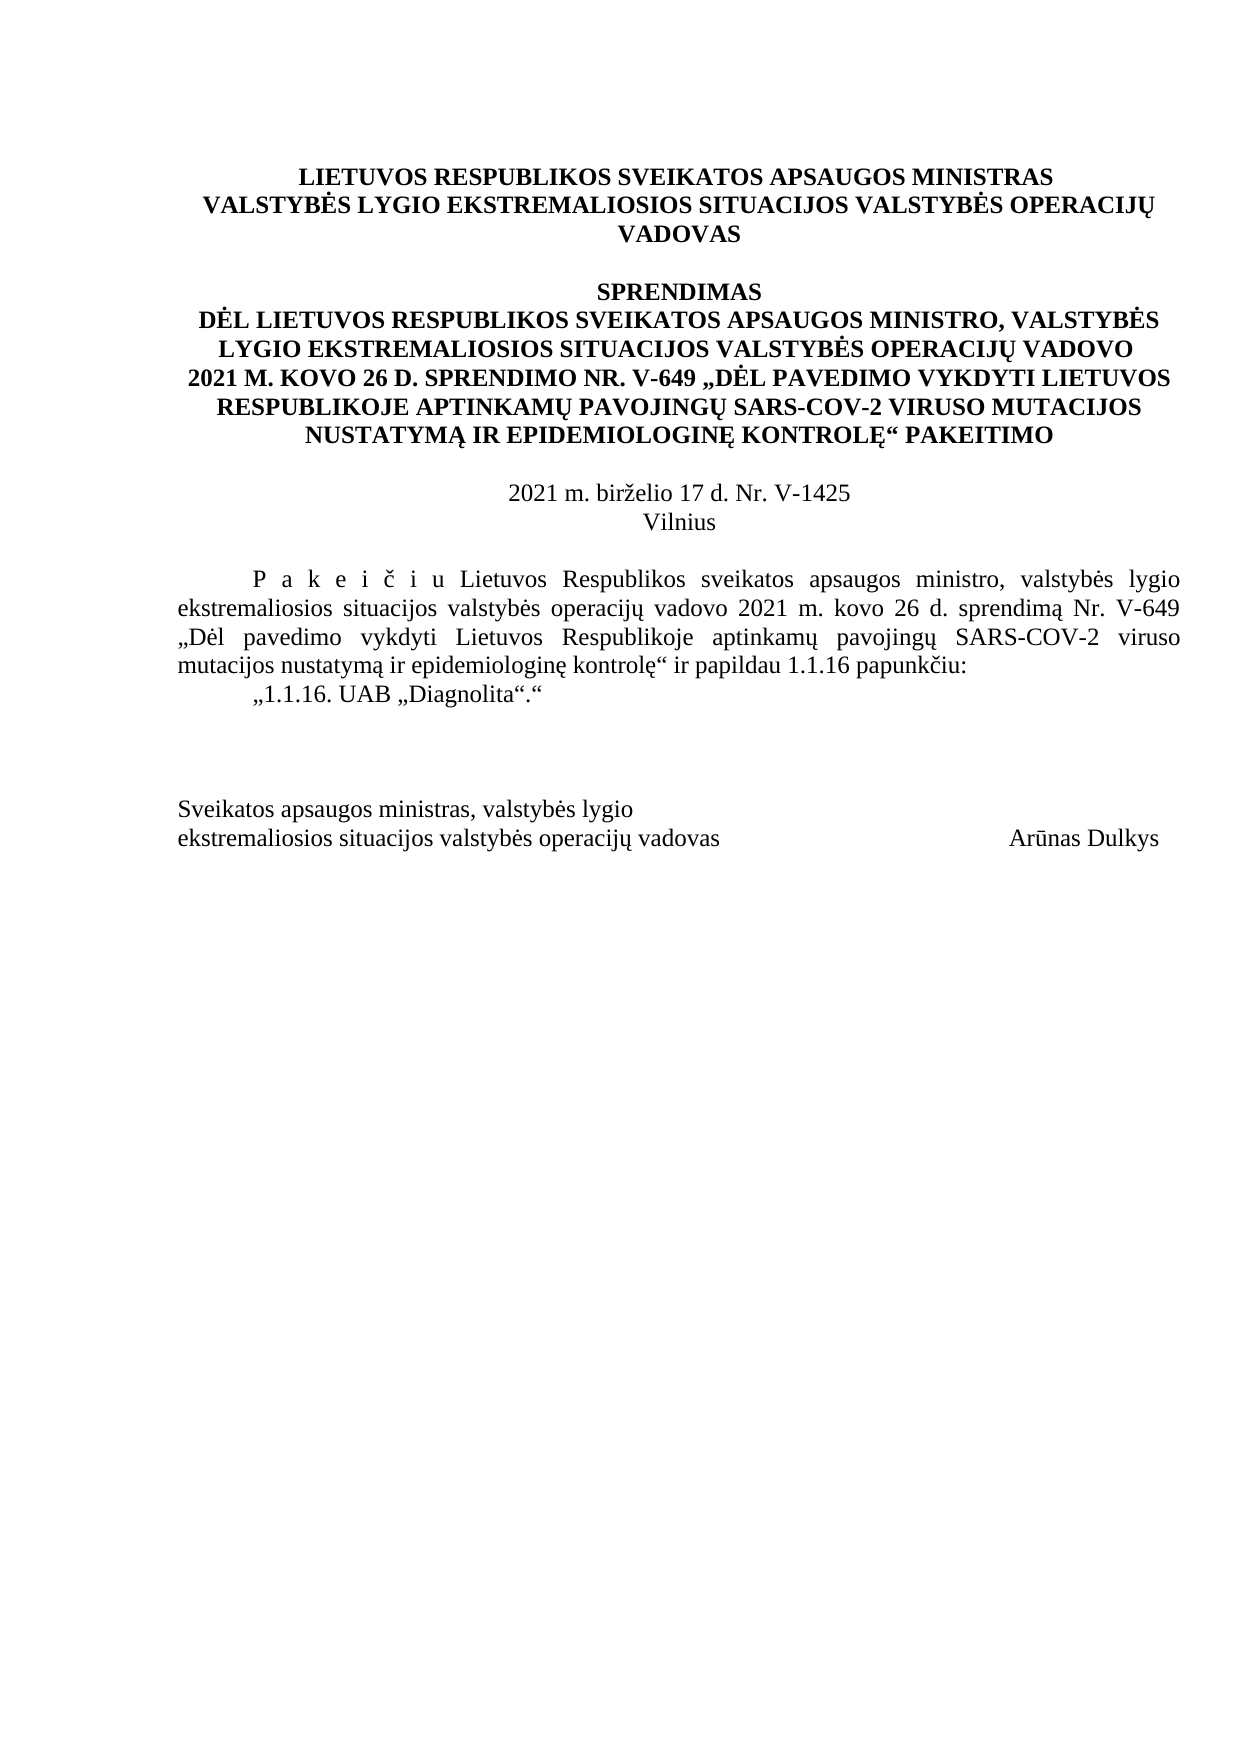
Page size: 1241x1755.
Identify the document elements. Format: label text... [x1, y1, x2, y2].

text 2021 m. birželio 17 d. Nr. V-1425 [177, 478, 1181, 507]
text SPRENDIMAS [177, 277, 1181, 305]
text DĖL LIETUVOS RESPUBLIKOS SVEIKATOS APSAUGOS MINISTRO, VALSTYBĖS LYGIO EKSTREMALIOSIOS SITUACIJOS VALSTYBĖS OPERACIJŲ VADOVO [177, 305, 1181, 363]
text P a k e i č i u Lietuvos Respublikos sveikatos apsaugos ministro, valstybės lygio ekstremaliosios situacijos valstybės operacijų vadovo 2021 m. kovo 26 d. sprendimą Nr. V-649 „Dėl pavedimo vykdyti Lietuvos Respublikoje aptinkamų pavojingų SARS-COV-2 viruso mutacijos nustatymą ir epidemiologinę kontrolę“ ir papildau 1.1.16 papunkčiu: [177, 564, 1181, 679]
text ekstremaliosios situacijos valstybės operacijų vadovas Arūnas Dulkys [177, 823, 1181, 852]
text LIETUVOS RESPUBLIKOS SVEIKATOS APSAUGOS MINISTRAS [177, 162, 1181, 190]
text 2021 M. KOVO 26 D. SPRENDIMO NR. V-649 „DĖL PAVEDIMO VYKDYTI LIETUVOS RESPUBLIKOJE APTINKAMŲ PAVOJINGŲ SARS-COV-2 VIRUSO MUTACIJOS NUSTATYMĄ IR EPIDEMIOLOGINĘ KONTROLĘ“ PAKEITIMO [177, 363, 1181, 449]
text Vilnius [177, 507, 1181, 535]
text Sveikatos apsaugos ministras, valstybės lygio [177, 794, 1181, 823]
text „1.1.16. UAB „Diagnolita“.“ [177, 679, 1181, 708]
text VALSTYBĖS LYGIO EKSTREMALIOSIOS SITUACIJOS VALSTYBĖS OPERACIJŲ VADOVAS [177, 190, 1181, 248]
